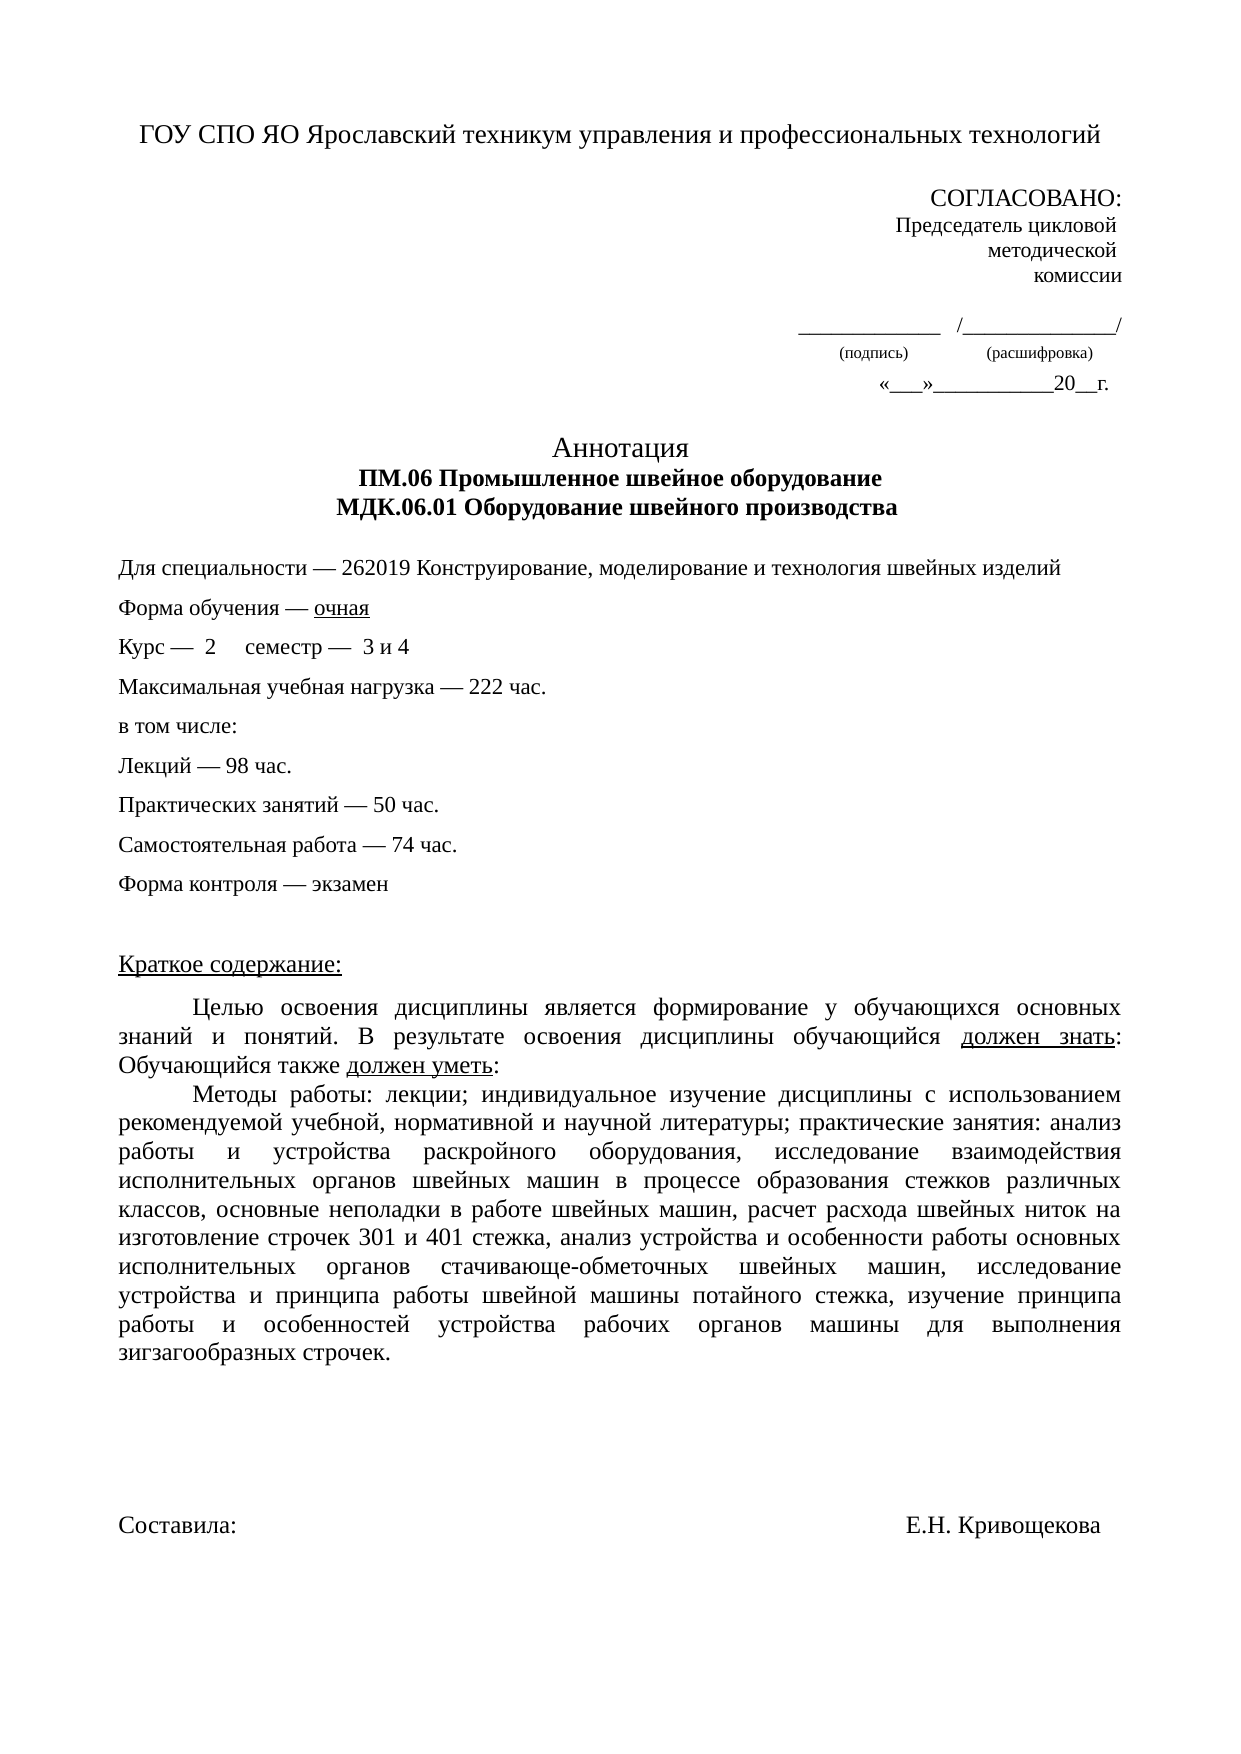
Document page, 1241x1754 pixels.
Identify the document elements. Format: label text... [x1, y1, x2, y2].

text комиссии [118, 262, 1122, 287]
text Для специальности — 262019 Конструирование, моделирование и технология швейных изделий [118, 554, 1122, 581]
text Краткое содержание: [118, 949, 1122, 978]
text в том числе: [118, 712, 1122, 739]
text Председатель цикловой [118, 212, 1122, 237]
text Курс — 2 семестр — 3 и 4 [118, 633, 1122, 660]
text Максимальная учебная нагрузка — 222 час. [118, 673, 1122, 699]
text МДК.06.01 Оборудование швейного производства [118, 492, 1122, 521]
text ГОУ СПО ЯО Ярославский техникум управления и профессиональных технологий [118, 118, 1122, 149]
text методической [118, 237, 1122, 262]
text Составила: Е.Н. Кривощекова [118, 1510, 1122, 1539]
text Форма обучения — очная [118, 594, 1122, 620]
text Аннотация [118, 430, 1122, 463]
text СОГЛАСОВАНО: [118, 183, 1122, 212]
text Методы работы: лекции; индивидуальное изучение дисциплины с использованием рекомендуемой учебной, нормативной и научной литературы; практические занятия: анализ работы и устройства раскройного оборудования, исследование взаимодействия исполнительных органов швейных машин в процессе образования стежков различных классов, основные неполадки в работе швейных машин, расчет расхода швейных ниток на изготовление строчек 301 и 401 стежка, анализ устройства и особенности работы основных исполнительных органов стачивающе-обметочных швейных машин, исследование устройства и принципа работы швейной машины потайного стежка, изучение принципа работы и особенностей устройства рабочих органов машины для выполнения зигзагообразных строчек. [118, 1079, 1122, 1366]
text Форма контроля — экзамен [118, 870, 1122, 897]
text Целью освоения дисциплины является формирование у обучающихся основных знаний и понятий. В результате освоения дисциплины обучающийся должен знать: Обучающийся также должен уметь: [118, 992, 1122, 1079]
text (подпись) (расшифровка) [118, 338, 1122, 363]
text «___»___________20__г. [118, 363, 1122, 396]
text Самостоятельная работа — 74 час. [118, 831, 1122, 857]
text Лекций — 98 час. [118, 752, 1122, 778]
text Практических занятий — 50 час. [118, 791, 1122, 818]
text _____________ /______________/ [118, 312, 1122, 338]
text ПМ.06 Промышленное швейное оборудование [118, 463, 1122, 492]
